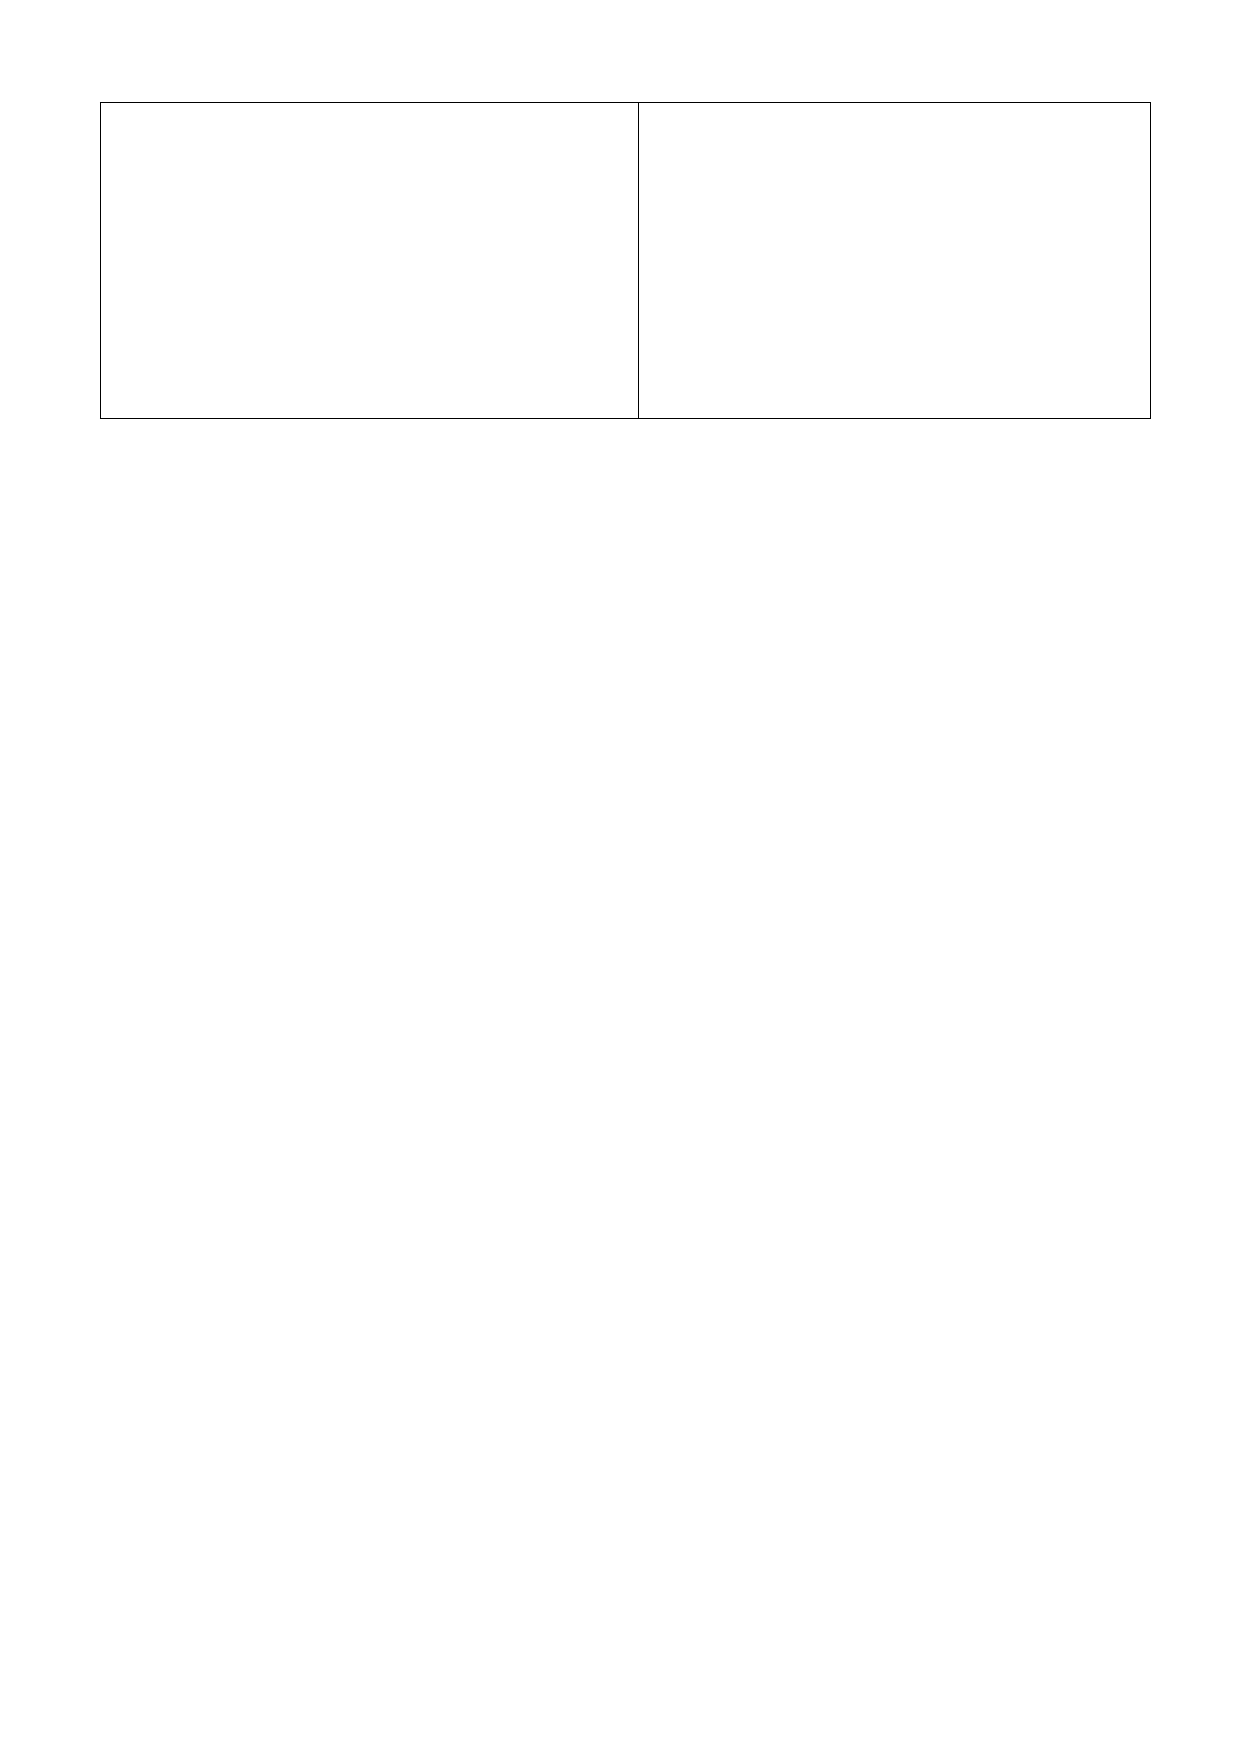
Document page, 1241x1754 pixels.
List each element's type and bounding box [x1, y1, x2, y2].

table_cell [101, 103, 638, 418]
table_cell [639, 103, 1150, 418]
